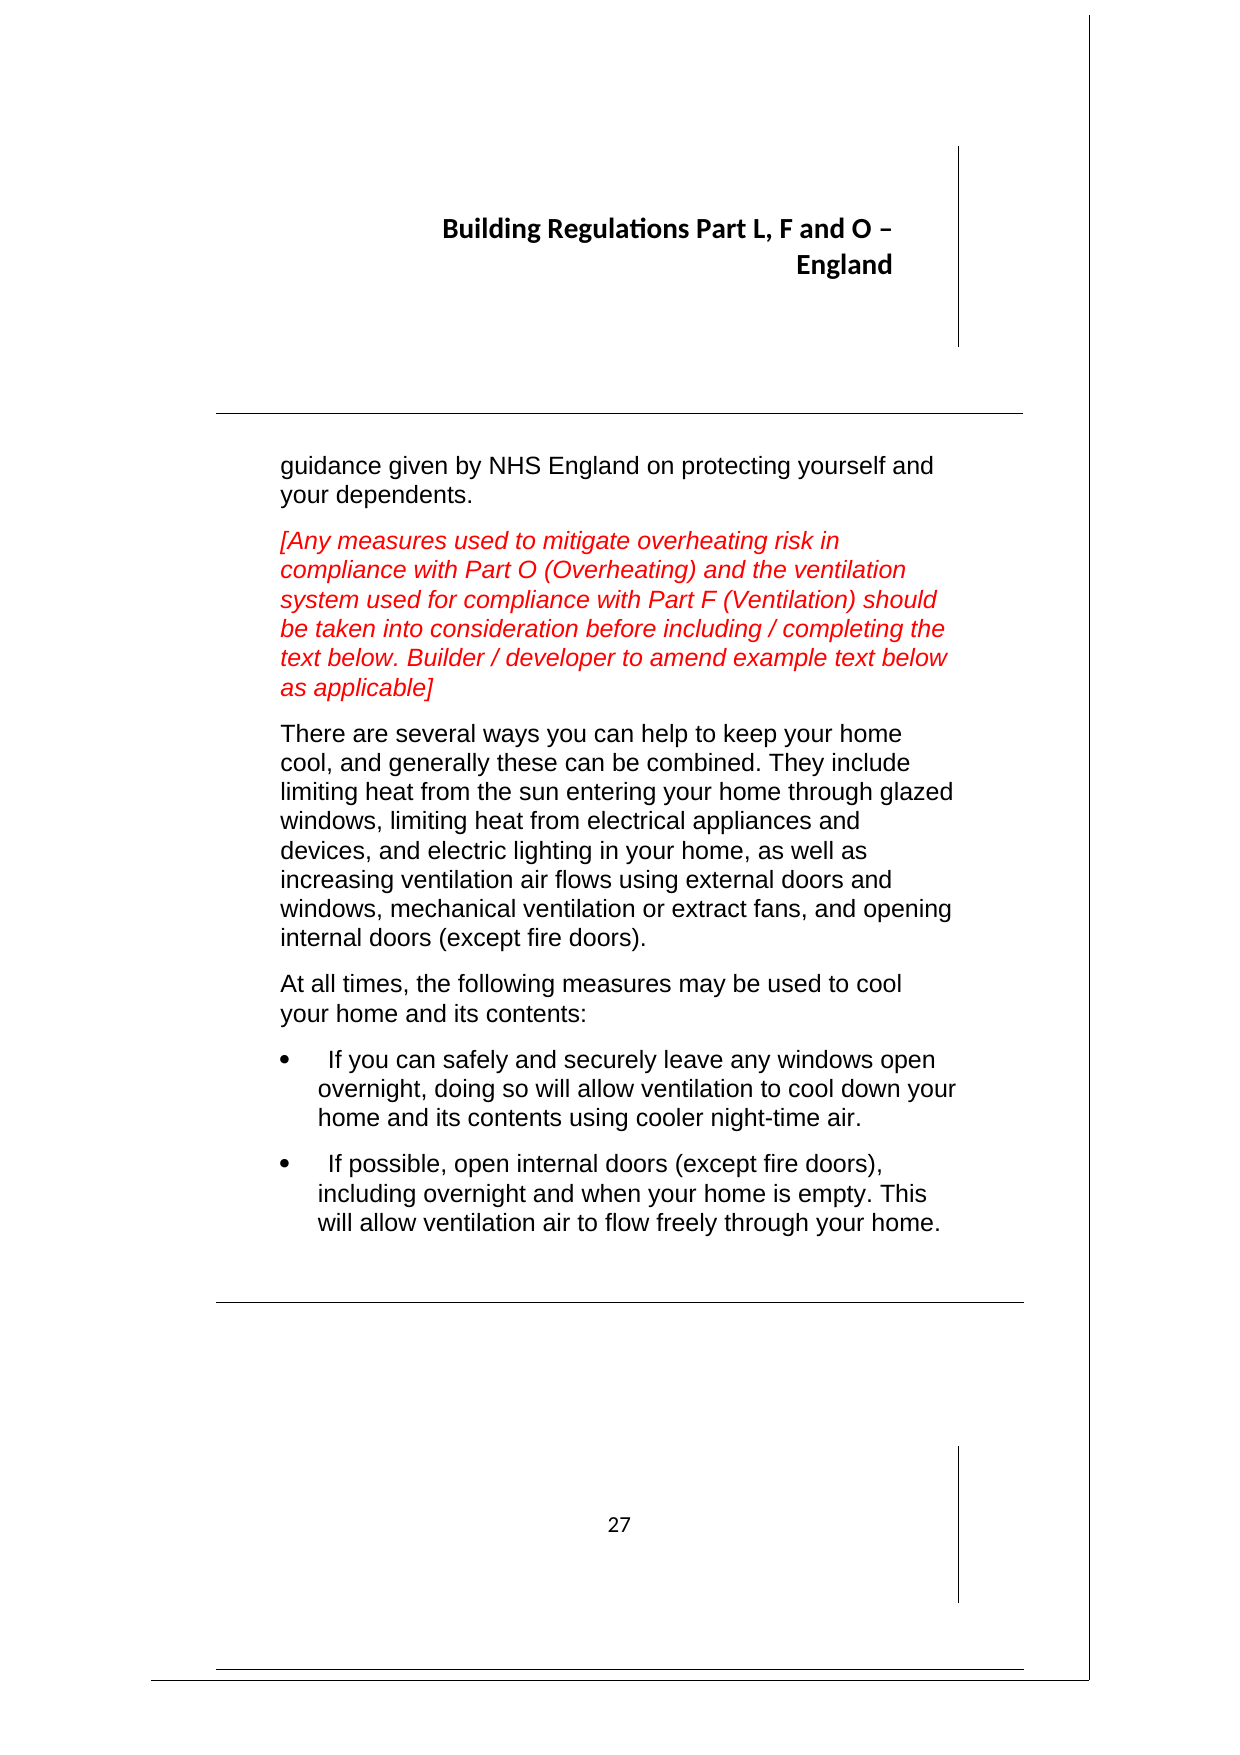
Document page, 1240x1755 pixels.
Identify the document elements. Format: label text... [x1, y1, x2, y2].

list If possible, open internal doors (except fire doors), including overnight and when your home is empty. This will allow ventilation air to flow freely through your home. [216, 1084, 1023, 1301]
list If you can safely and securely leave any windows open overnight, doing so will allow ventilation to cool down your home and its contents using cooler night-time air. [216, 979, 1023, 1084]
text There are several ways you can help to keep your home cool, and generally these can be combined. They include limiting heat from the sun entering your home through glazed windows, limiting heat from electrical appliances and devices, and electric lighting in your home, as well as increasing ventilation air flows using external doors and windows, mechanical ventilation or extract fans, and opening internal doors (except fire doors). [216, 653, 1023, 904]
text At all times, the following measures may be used to cool your home and its contents: [216, 904, 1023, 979]
text During everyday living, you can take certain steps to reduce indoor temperatures during periods of hot weather to improve your comfort by using the built-in features of your home. This advice will also help to reduce health risks from high temperatures, but in addition you will need to follow the guidance given by NHS England on protecting yourself and your dependents. [216, 387, 1023, 412]
text During everyday living, you can take certain steps to reduce indoor temperatures during periods of hot weather to improve your comfort by using the built-in features of your home. This advice will also help to reduce health risks from high temperatures, but in addition you will need to follow the guidance given by NHS England on protecting yourself and your dependents. [216, 413, 1023, 461]
text [Any measures used to mitigate overheating risk in compliance with Part O (Overheating) and the ventilation system used for compliance with Part F (Ventilation) should be taken into consideration before including / completing the text below. Builder / developer to amend example text below as applicable] [216, 461, 1023, 653]
